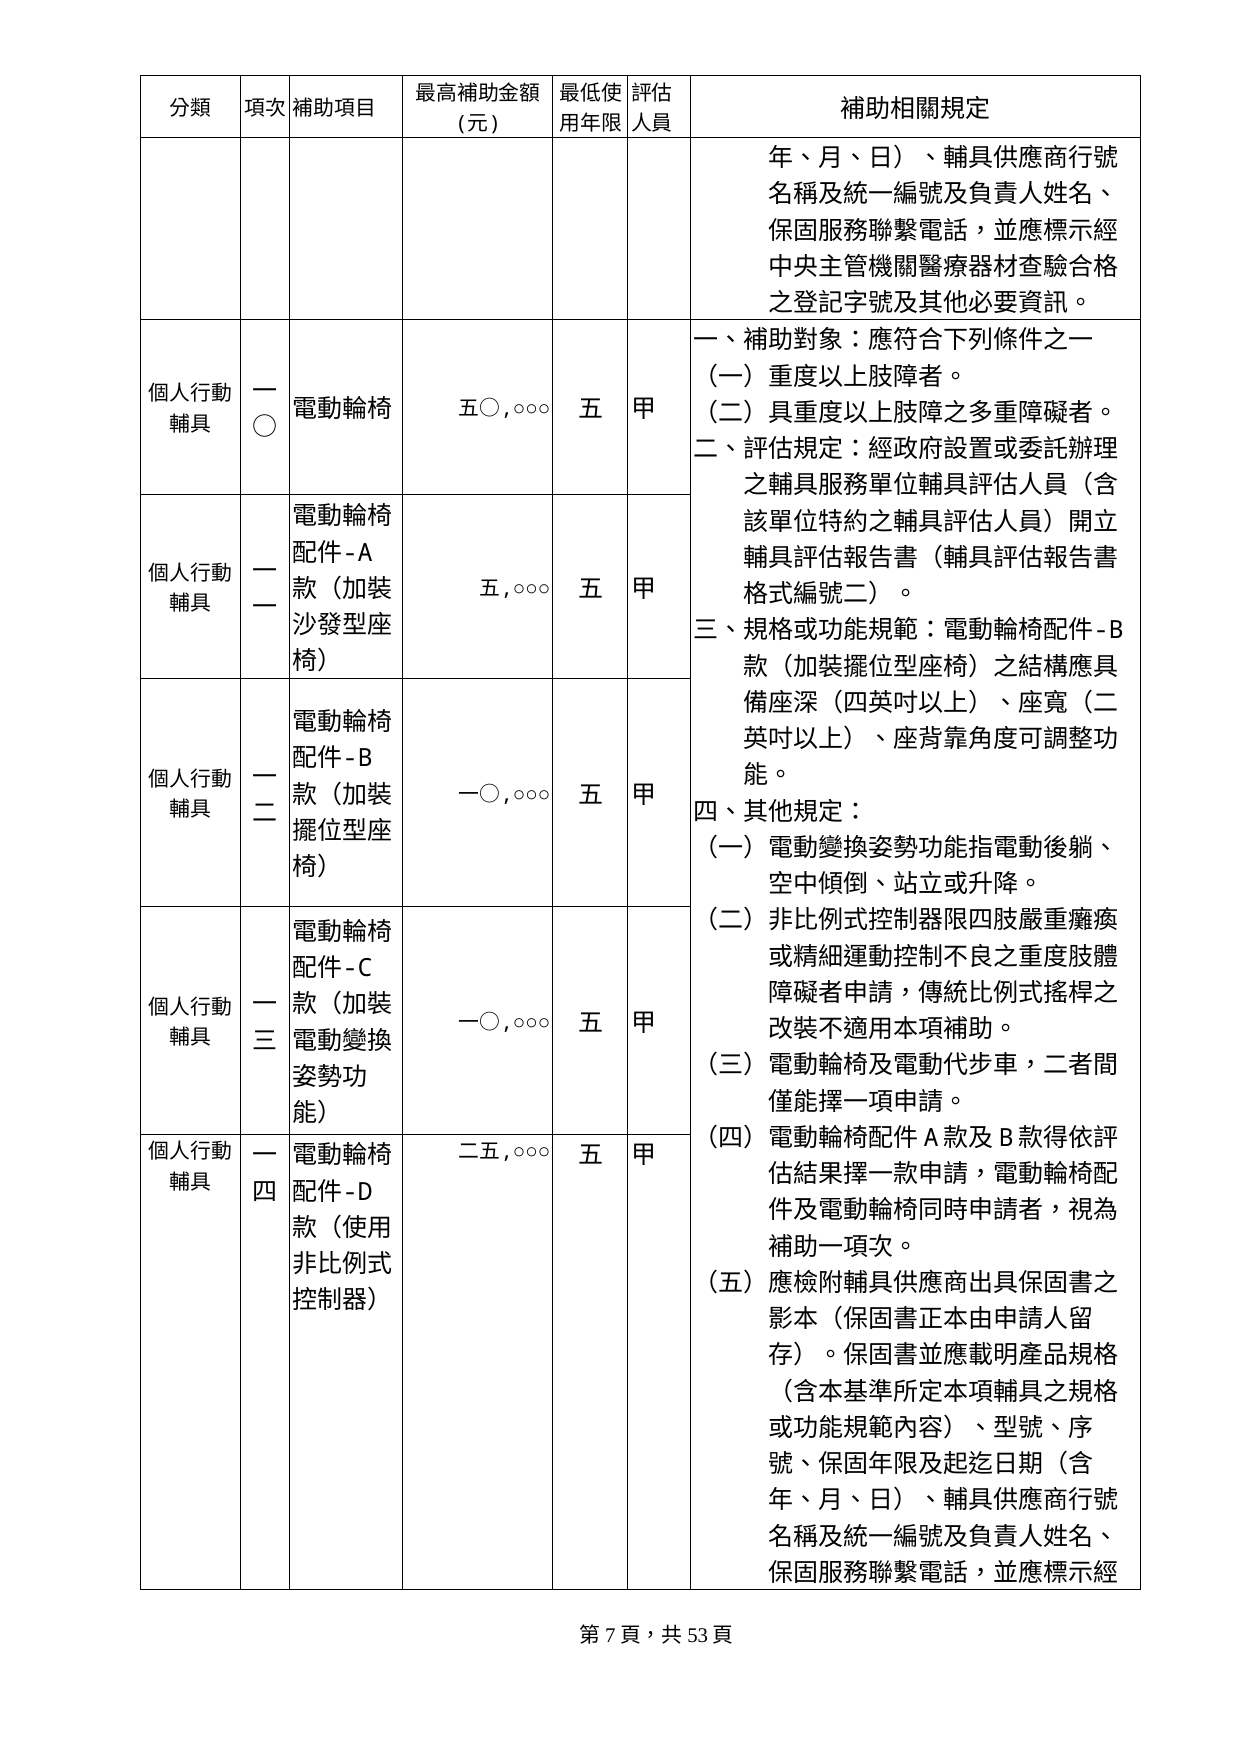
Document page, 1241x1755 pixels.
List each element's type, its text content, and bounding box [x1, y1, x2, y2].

table_cell 電動輪椅配件-D款（使用非比例式控制器） [290, 1135, 402, 1589]
table_cell [241, 138, 289, 319]
table_cell 一一 [241, 495, 289, 678]
table_header 最低使用年限 [553, 76, 627, 137]
table_cell 一四 [241, 1135, 289, 1589]
table_cell 電動輪椅配件-A款（加裝沙發型座椅） [290, 495, 402, 678]
table_cell 一、補助對象：應符合下列條件之一 （一）重度以上肢障者。 （二）具重度以上肢障之多重障礙者。 二、評估規定：經政府設置或委託辦理之輔具服務單位輔具評估人員（含該單位特約之輔具評估人員）開立輔具評估報告書（輔具評估報告書格式編號二）。 三、規格或功能規範：電動輪椅配件-B款（加裝擺位型座椅）之結構應具備座深（四英吋以上）、座寬（二英吋以上）、座背靠角度可調整功能。 四、其他規定： （一）電動變換姿勢功能指電動後躺、空中傾倒、站立或升降。 （二）非比例式控制器限四肢嚴重癱瘓或精細運動控制不良之重度肢體障礙者申請，傳統比例式搖桿之改裝不適用本項補助。 （三）電動輪椅及電動代步車，二者間僅能擇一項申請。 （四）電動輪椅配件A款及B款得依評估結果擇一款申請，電動輪椅配件及電動輪椅同時申請者，視為補助一項次。 （五）應檢附輔具供應商出具保固書之影本（保固書正本由申請人留存）。保固書並應載明產品規格（含本基準所定本項輔具之規格或功能規範內容）、型號、序號、保固年限及起迄日期（含年、月、日）、輔具供應商行號名稱及統一編號及負責人姓名、保固服務聯繫電話，並應標示經 [691, 320, 1140, 1589]
table_cell 甲 [628, 679, 690, 906]
table_cell 五,○○○ [403, 495, 552, 678]
table_cell 個人行動輔具 [141, 907, 240, 1134]
table_cell [553, 138, 627, 319]
table_header 最高補助金額(元) [403, 76, 552, 137]
table_cell 甲 [628, 907, 690, 1134]
table_cell 電動輪椅配件-C款（加裝電動變換姿勢功能） [290, 907, 402, 1134]
table_cell 個人行動輔具 [141, 495, 240, 678]
table_cell 個人行動輔具 [141, 1135, 240, 1589]
table_cell 甲 [628, 495, 690, 678]
table_cell 五○,○○○ [403, 320, 552, 494]
table_cell 個人行動輔具 [141, 320, 240, 494]
table_header 項次 [241, 76, 289, 137]
table_cell [290, 138, 402, 319]
table_cell 五 [553, 495, 627, 678]
table_cell 一○ [241, 320, 289, 494]
table_cell [628, 138, 690, 319]
table_header 分類 [141, 76, 240, 137]
table_cell 甲 [628, 1135, 690, 1589]
table_cell 甲 [628, 320, 690, 494]
table_cell 五 [553, 679, 627, 906]
table_header 補助相關規定 [691, 76, 1140, 137]
table_cell 一二 [241, 679, 289, 906]
table_cell 電動輪椅配件-B款（加裝擺位型座椅） [290, 679, 402, 906]
table_cell 五 [553, 907, 627, 1134]
table_cell 年、月、日）、輔具供應商行號名稱及統一編號及負責人姓名、保固服務聯繫電話，並應標示經中央主管機關醫療器材查驗合格之登記字號及其他必要資訊。 [691, 138, 1140, 319]
table_cell 一三 [241, 907, 289, 1134]
table_cell 一○,○○○ [403, 679, 552, 906]
table_cell 一○,○○○ [403, 907, 552, 1134]
table_cell 五 [553, 320, 627, 494]
table_header 評估人員 [628, 76, 690, 137]
table_cell 個人行動輔具 [141, 679, 240, 906]
table_cell 五 [553, 1135, 627, 1589]
table_header 補助項目 [290, 76, 402, 137]
table_cell [403, 138, 552, 319]
table_cell [141, 138, 240, 319]
table_cell 電動輪椅 [290, 320, 402, 494]
table_cell 二五,○○○ [403, 1135, 552, 1589]
